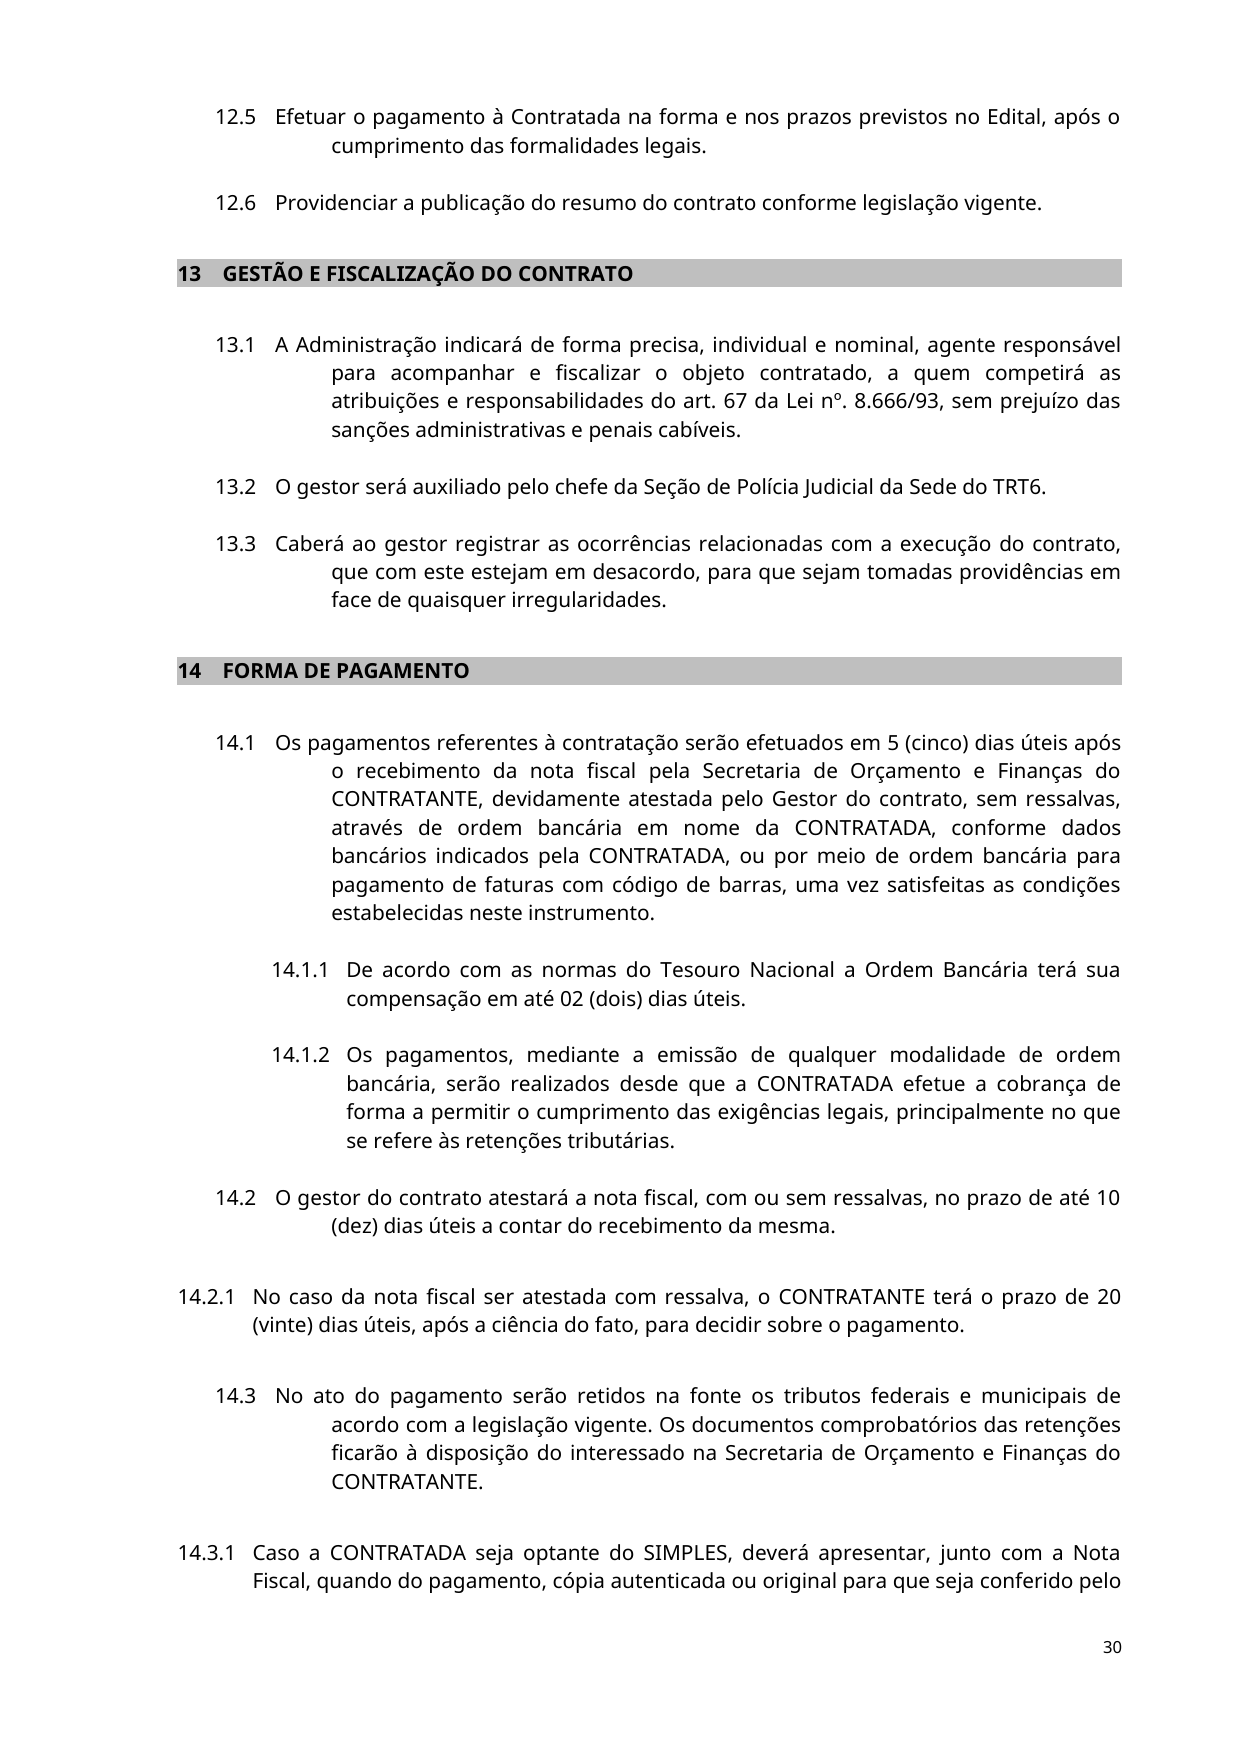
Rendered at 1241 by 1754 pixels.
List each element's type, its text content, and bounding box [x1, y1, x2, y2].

list FORMA DE PAGAMENTO [177, 657, 1122, 685]
list O gestor será auxiliado pelo chefe da Seção de Polícia Judicial da Sede do TRT6. [215, 472, 1122, 500]
list De acordo com as normas do Tesouro Nacional a Ordem Bancária terá sua compensação em até 02 (dois) dias úteis. [271, 955, 1122, 1012]
list A Administração indicará de forma precisa, individual e nominal, agente responsável para acompanhar e fiscalizar o objeto contratado, a quem competirá as atribuições e responsabilidades do art. 67 da Lei nº. 8.666/93, sem prejuízo das sanções administrativas e penais cabíveis. [215, 330, 1122, 443]
list GESTÃO E FISCALIZAÇÃO DO CONTRATO [177, 259, 1122, 287]
list O gestor do contrato atestará a nota fiscal, com ou sem ressalvas, no prazo de até 10 (dez) dias úteis a contar do recebimento da mesma. [215, 1183, 1122, 1239]
list Os pagamentos referentes à contratação serão efetuados em 5 (cinco) dias úteis após o recebimento da nota fiscal pela Secretaria de Orçamento e Finanças do CONTRATANTE, devidamente atestada pelo Gestor do contrato, sem ressalvas, através de ordem bancária em nome da CONTRATADA, conforme dados bancários indicados pela CONTRATADA, ou por meio de ordem bancária para pagamento de faturas com código de barras, uma vez satisfeitas as condições estabelecidas neste instrumento. [215, 728, 1122, 927]
list Os pagamentos, mediante a emissão de qualquer modalidade de ordem bancária, serão realizados desde que a CONTRATADA efetue a cobrança de forma a permitir o cumprimento das exigências legais, principalmente no que se refere às retenções tributárias. [271, 1041, 1122, 1154]
list Providenciar a publicação do resumo do contrato conforme legislação vigente. [215, 188, 1122, 216]
list No caso da nota fiscal ser atestada com ressalva, o CONTRATANTE terá o prazo de 20 (vinte) dias úteis, após a ciência do fato, para decidir sobre o pagamento. [177, 1282, 1122, 1339]
list Efetuar o pagamento à Contratada na forma e nos prazos previstos no Edital, após o cumprimento das formalidades legais. [215, 102, 1122, 159]
list Caso a CONTRATADA seja optante do SIMPLES, deverá apresentar, junto com a Nota Fiscal, quando do pagamento, cópia autenticada ou original para que seja conferido pelo [177, 1538, 1122, 1595]
list No ato do pagamento serão retidos na fonte os tributos federais e municipais de acordo com a legislação vigente. Os documentos comprobatórios das retenções ficarão à disposição do interessado na Secretaria de Orçamento e Finanças do CONTRATANTE. [215, 1382, 1122, 1495]
list Caberá ao gestor registrar as ocorrências relacionadas com a execução do contrato, que com este estejam em desacordo, para que sejam tomadas providências em face de quaisquer irregularidades. [215, 529, 1122, 614]
